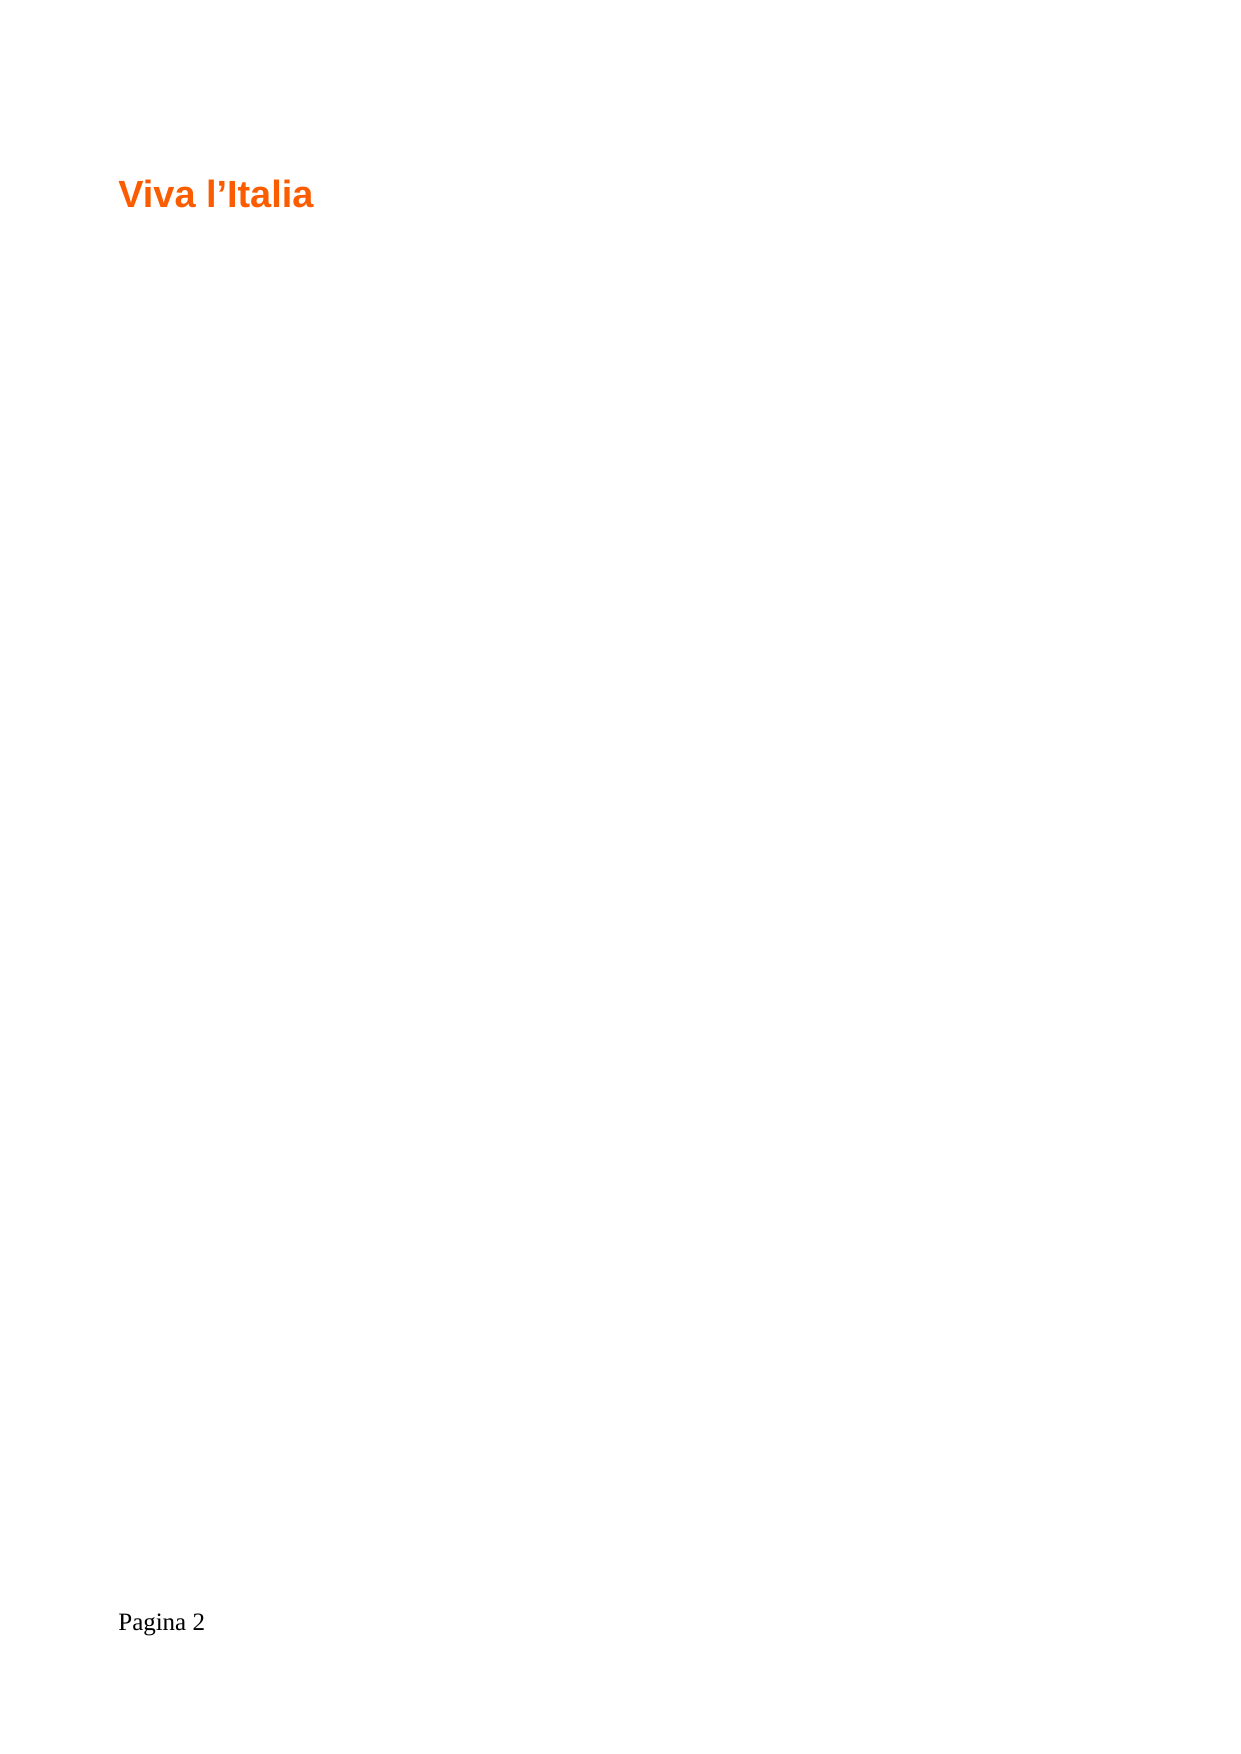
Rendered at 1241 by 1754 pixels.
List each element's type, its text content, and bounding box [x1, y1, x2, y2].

text Viva l’Italia [118, 172, 1122, 216]
